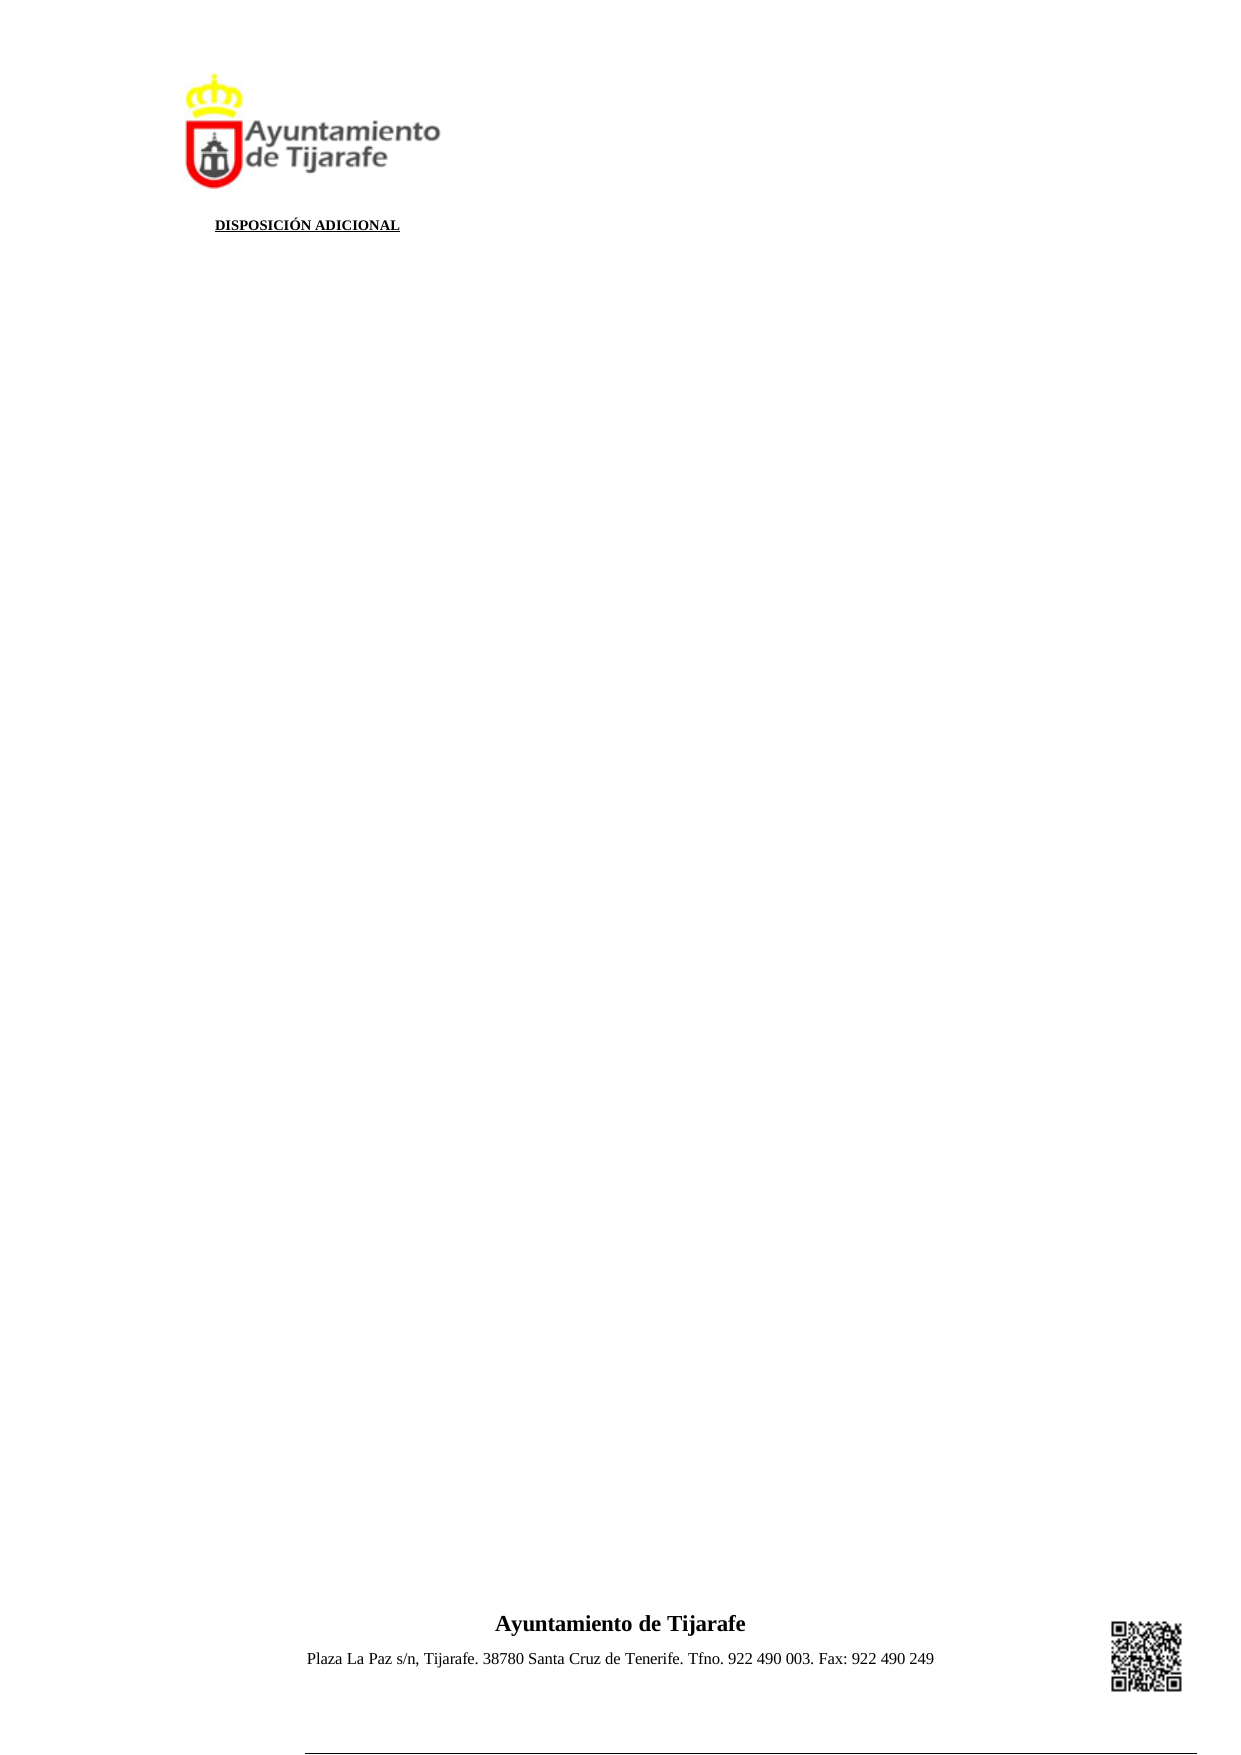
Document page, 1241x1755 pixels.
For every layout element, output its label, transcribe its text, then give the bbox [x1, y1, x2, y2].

subtitle DISPOSICIÓN ADICIONAL [215, 217, 1195, 234]
